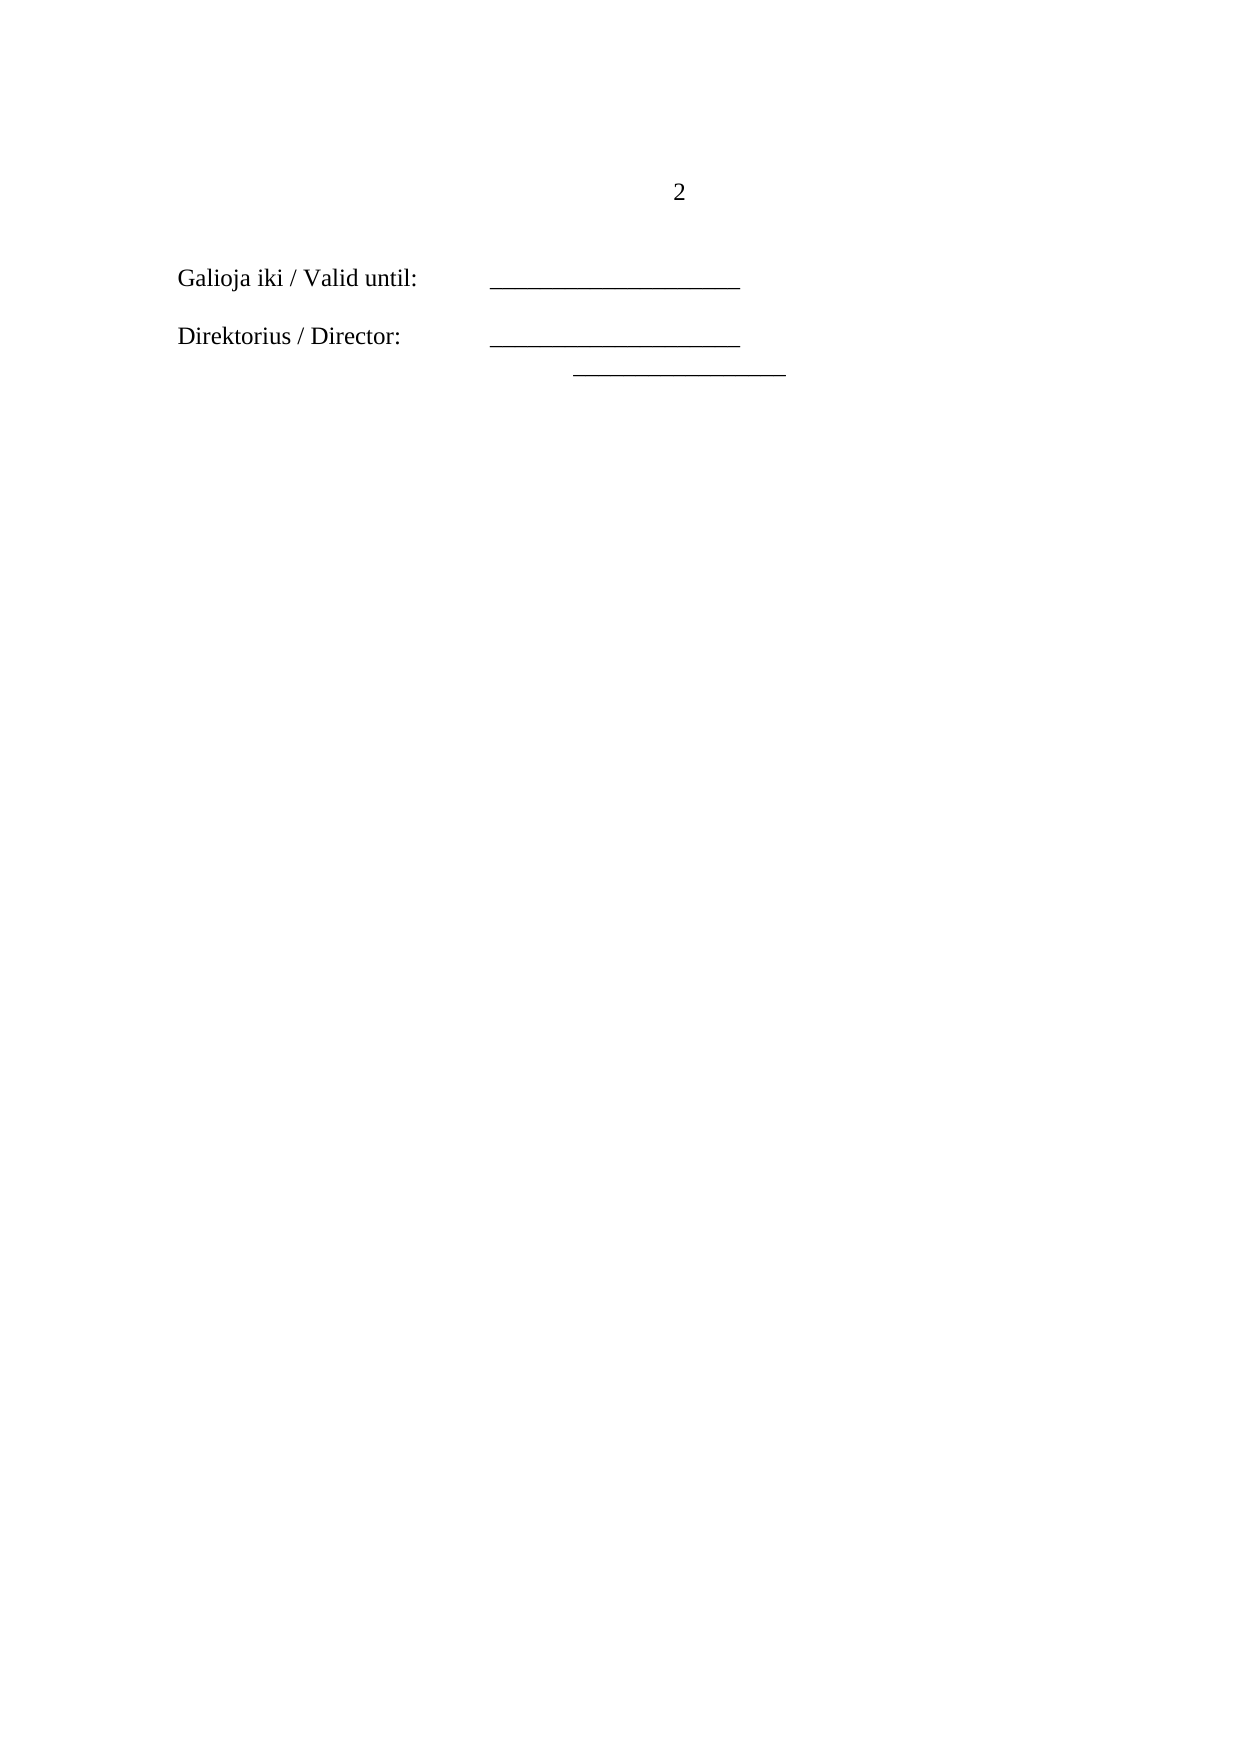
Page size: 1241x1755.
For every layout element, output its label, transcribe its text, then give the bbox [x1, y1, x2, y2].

text Direktorius / Director: ____________________ [177, 321, 1181, 350]
text Galioja iki / Valid until: ____________________ [177, 263, 1181, 292]
text _________________ [177, 350, 1181, 378]
